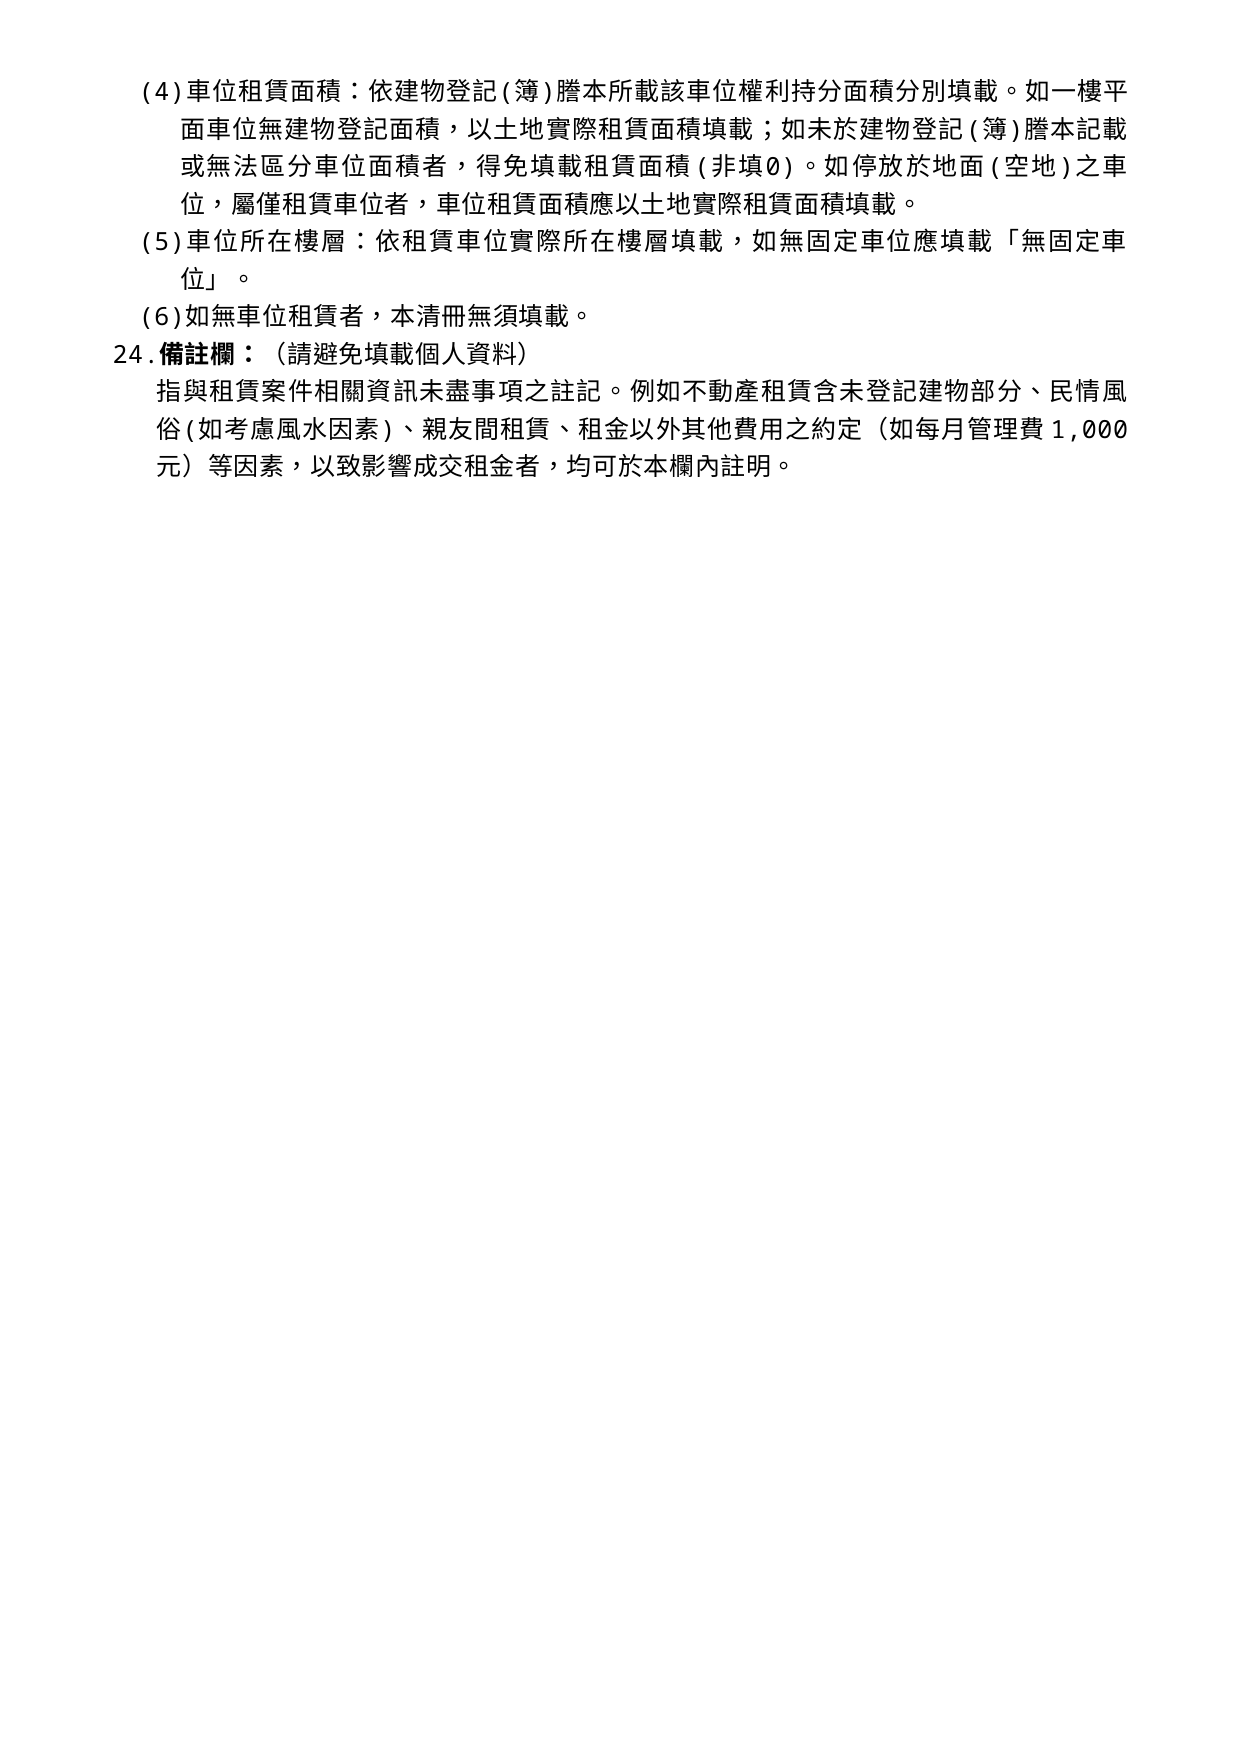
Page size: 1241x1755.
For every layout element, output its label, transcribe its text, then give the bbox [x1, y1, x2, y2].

text 指與租賃案件相關資訊未盡事項之註記。例如不動產租賃含未登記建物部分、民情風俗(如考慮風水因素)、親友間租賃、租金以外其他費用之約定（如每月管理費1,000元）等因素，以致影響成交租金者，均可於本欄內註明。 [157, 371, 1128, 483]
text 24.備註欄：（請避免填載個人資料） [112, 333, 1128, 371]
text (4)車位租賃面積：依建物登記(簿)謄本所載該車位權利持分面積分別填載。如一樓平面車位無建物登記面積，以土地實際租賃面積填載；如未於建物登記(簿)謄本記載或無法區分車位面積者，得免填載租賃面積(非填0)。如停放於地面(空地)之車位，屬僅租賃車位者，車位租賃面積應以土地實際租賃面積填載。 [138, 71, 1128, 221]
text (6)如無車位租賃者，本清冊無須填載。 [138, 296, 1128, 333]
text (5)車位所在樓層：依租賃車位實際所在樓層填載，如無固定車位應填載「無固定車位」。 [138, 221, 1128, 296]
